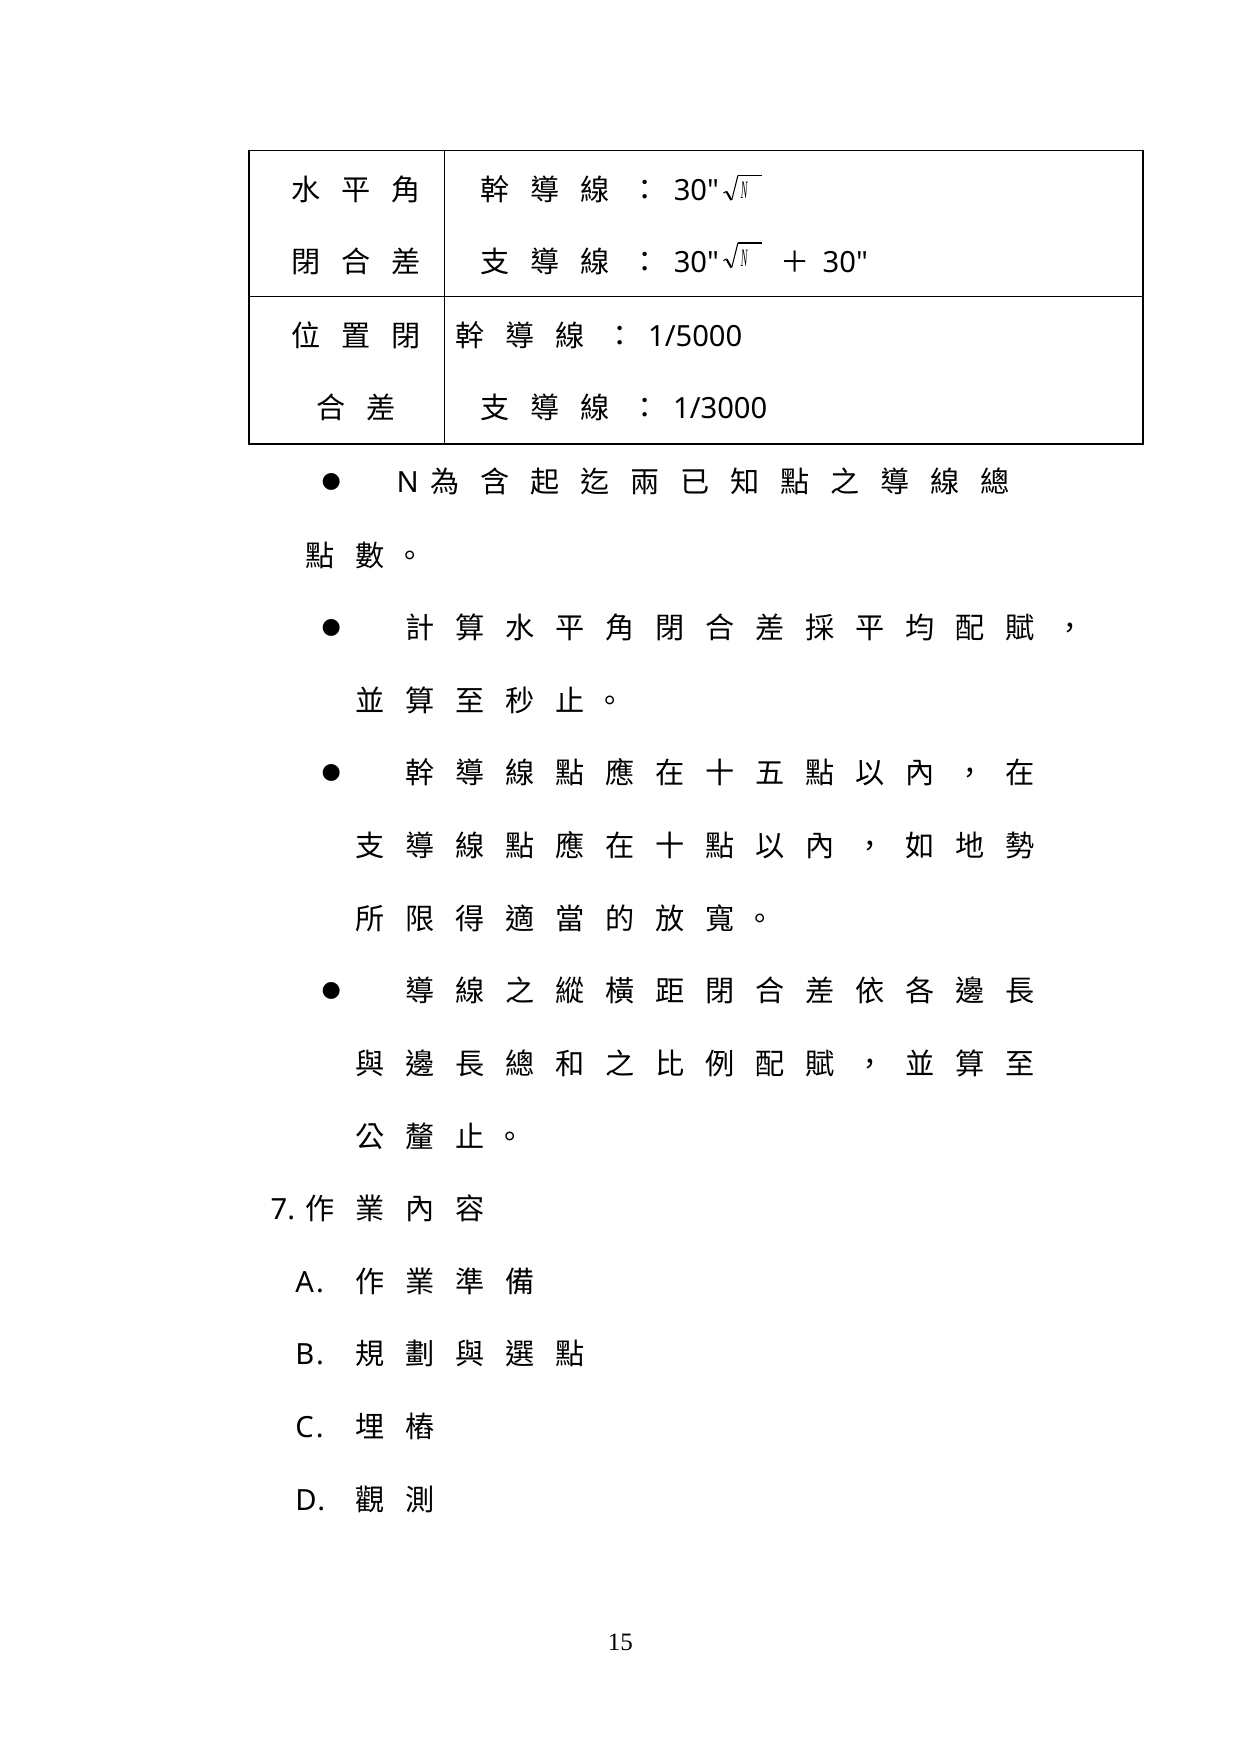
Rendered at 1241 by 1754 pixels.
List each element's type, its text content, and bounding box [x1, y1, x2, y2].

list N為含起迄兩已知點之導線總點數。 [295, 445, 1045, 590]
list 幹導線點應在十五點以內，在支導線點應在十點以內，如地勢所限得適當的放寬­。 [308, 735, 1045, 953]
text 7.作業內容 [195, 1171, 1045, 1243]
list 埋樁 [295, 1388, 1045, 1461]
list 作業準備 [295, 1243, 1045, 1316]
list 規劃與選點 [295, 1316, 1045, 1388]
list 計算水平角閉合差採平均配賦，並算至秒止。 [308, 590, 1045, 735]
table_cell 位置閉合差 [250, 297, 444, 442]
list 觀測 [295, 1461, 1045, 1534]
list 導線之縱橫距閉合差依各邊長與邊長總和之比例配賦，並算至公釐止。 [308, 953, 1045, 1171]
table_cell 幹導線：30" 支導線：30"＋30" [445, 151, 1142, 296]
table_cell 水平角閉合差 [250, 151, 444, 296]
table_cell 幹導線：1/5000 支導線：1/3000 [445, 297, 1142, 442]
